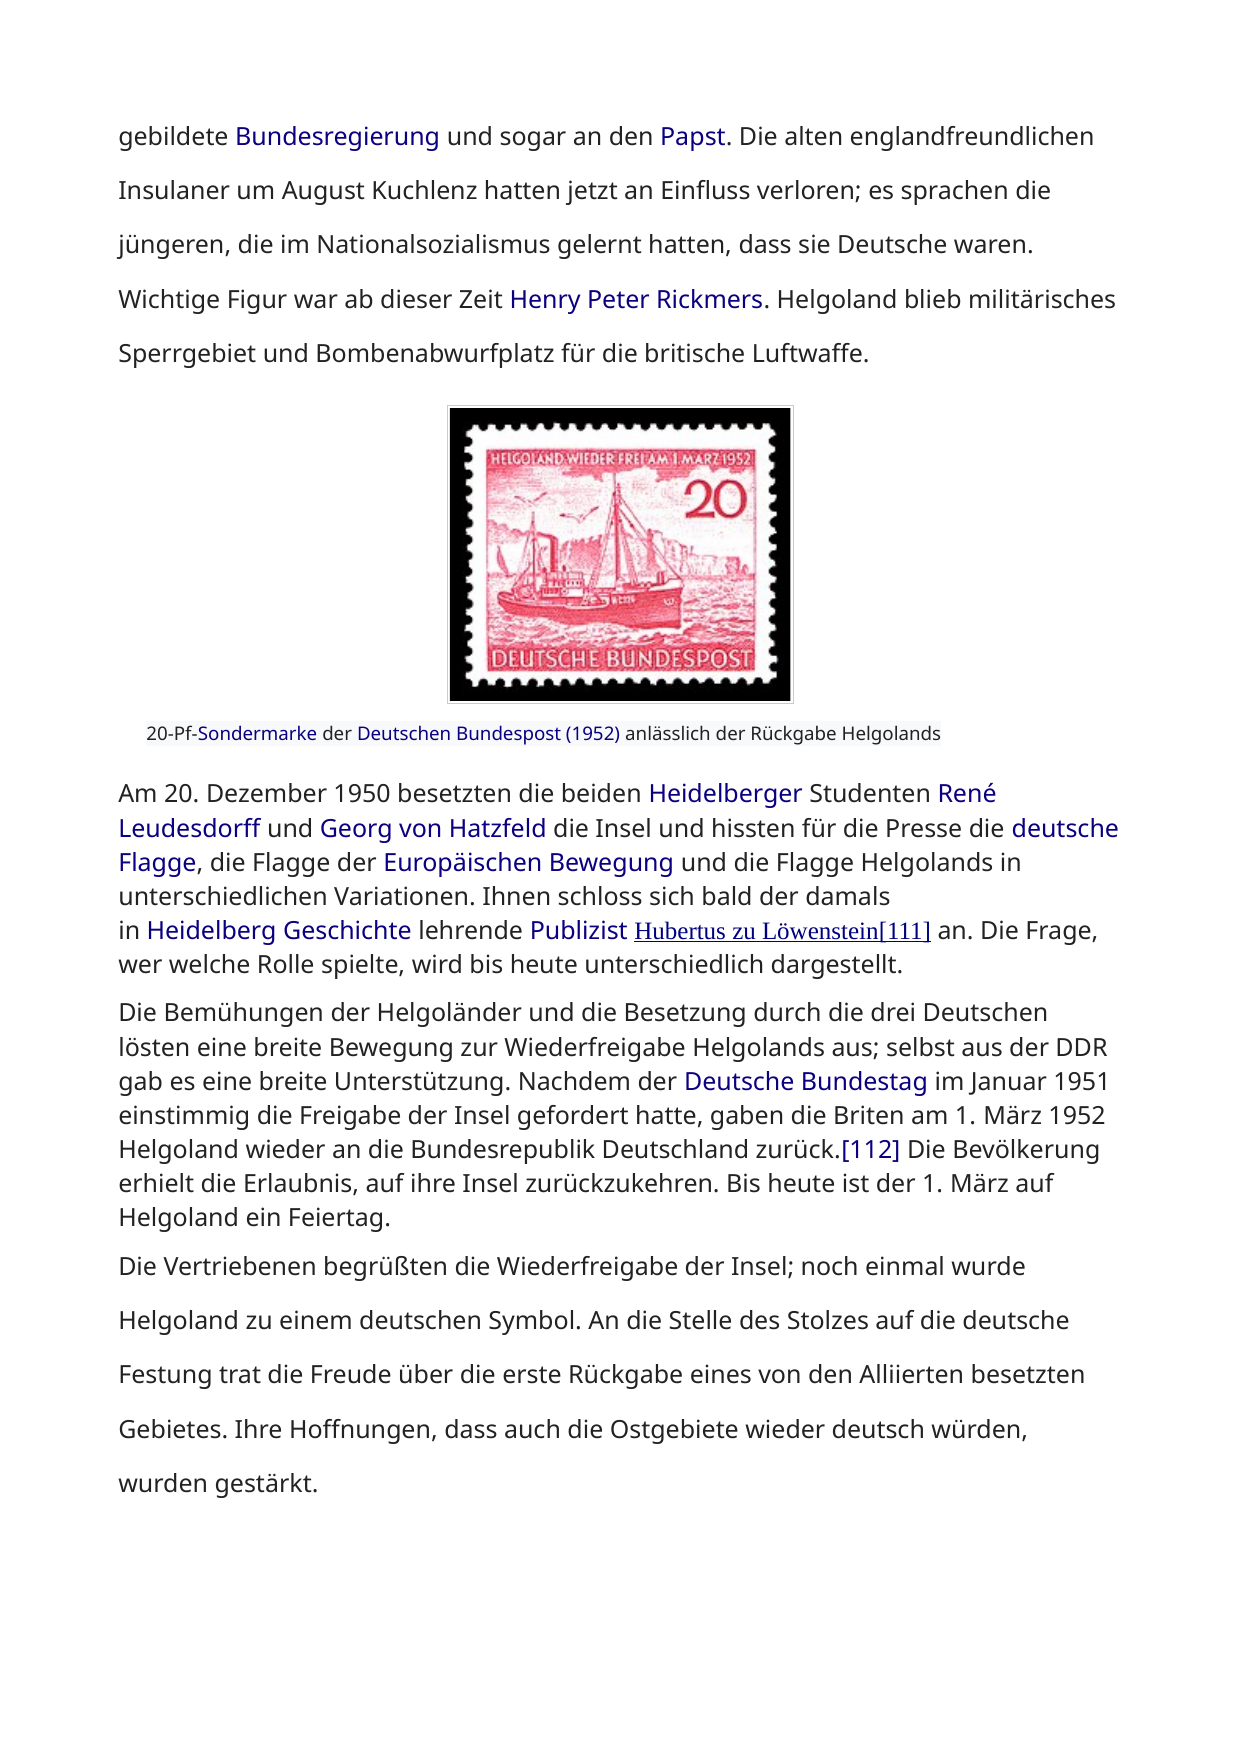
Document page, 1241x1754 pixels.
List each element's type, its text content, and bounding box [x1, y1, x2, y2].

text 20-Pf-Sondermarke der Deutschen Bundespost (1952) anlässlich der Rückgabe Helgolands [123, 721, 1122, 746]
text Die Vertriebenen begrüßten die Wiederfreigabe der Insel; noch einmal wurde Helgoland zu einem deutschen Symbol. An die Stelle des Stolzes auf die deutsche Festung trat die Freude über die erste Rückgabe eines von den Alliierten besetzten Gebietes. Ihre Hoffnungen, dass auch die Ostgebiete wieder deutsch würden, wurden gestärkt. [118, 1248, 1122, 1500]
text Die Bemühungen der Helgoländer und die Besetzung durch die drei Deutschen lösten eine breite Bewegung zur Wiederfreigabe Helgolands aus; selbst aus der DDR gab es eine breite Unterstützung. Nachdem der Deutsche Bundestag im Januar 1951 einstimmig die Freigabe der Insel gefordert hatte, gaben die Briten am 1. März 1952 Helgoland wieder an die Bundesrepublik Deutschland zurück.[112] Die Bevölkerung erhielt die Erlaubnis, auf ihre Insel zurückzukehren. Bis heute ist der 1. März auf Helgoland ein Feiertag. [118, 995, 1122, 1233]
picture [449, 408, 791, 701]
text gebildete Bundesregierung und sogar an den Papst. Die alten englandfreundlichen Insulaner um August Kuchlenz hatten jetzt an Einfluss verloren; es sprachen die jüngeren, die im Nationalsozialismus gelernt hatten, dass sie Deutsche waren. Wichtige Figur war ab dieser Zeit Henry Peter Rickmers. Helgoland blieb militärisches Sperrgebiet und Bombenabwurfplatz für die britische Luftwaffe. [118, 118, 1122, 370]
text Am 20. Dezember 1950 besetzten die beiden Heidelberger Studenten René Leudesdorff und Georg von Hatzfeld die Insel und hissten für die Presse die deutsche Flagge, die Flagge der Europäischen Bewegung und die Flagge Helgolands in unterschiedlichen Variationen. Ihnen schloss sich bald der damals in Heidelberg Geschichte lehrende Publizist Hubertus zu Löwenstein[111] an. Die Frage, wer welche Rolle spielte, wird bis heute unterschiedlich dargestellt. [118, 776, 1122, 981]
